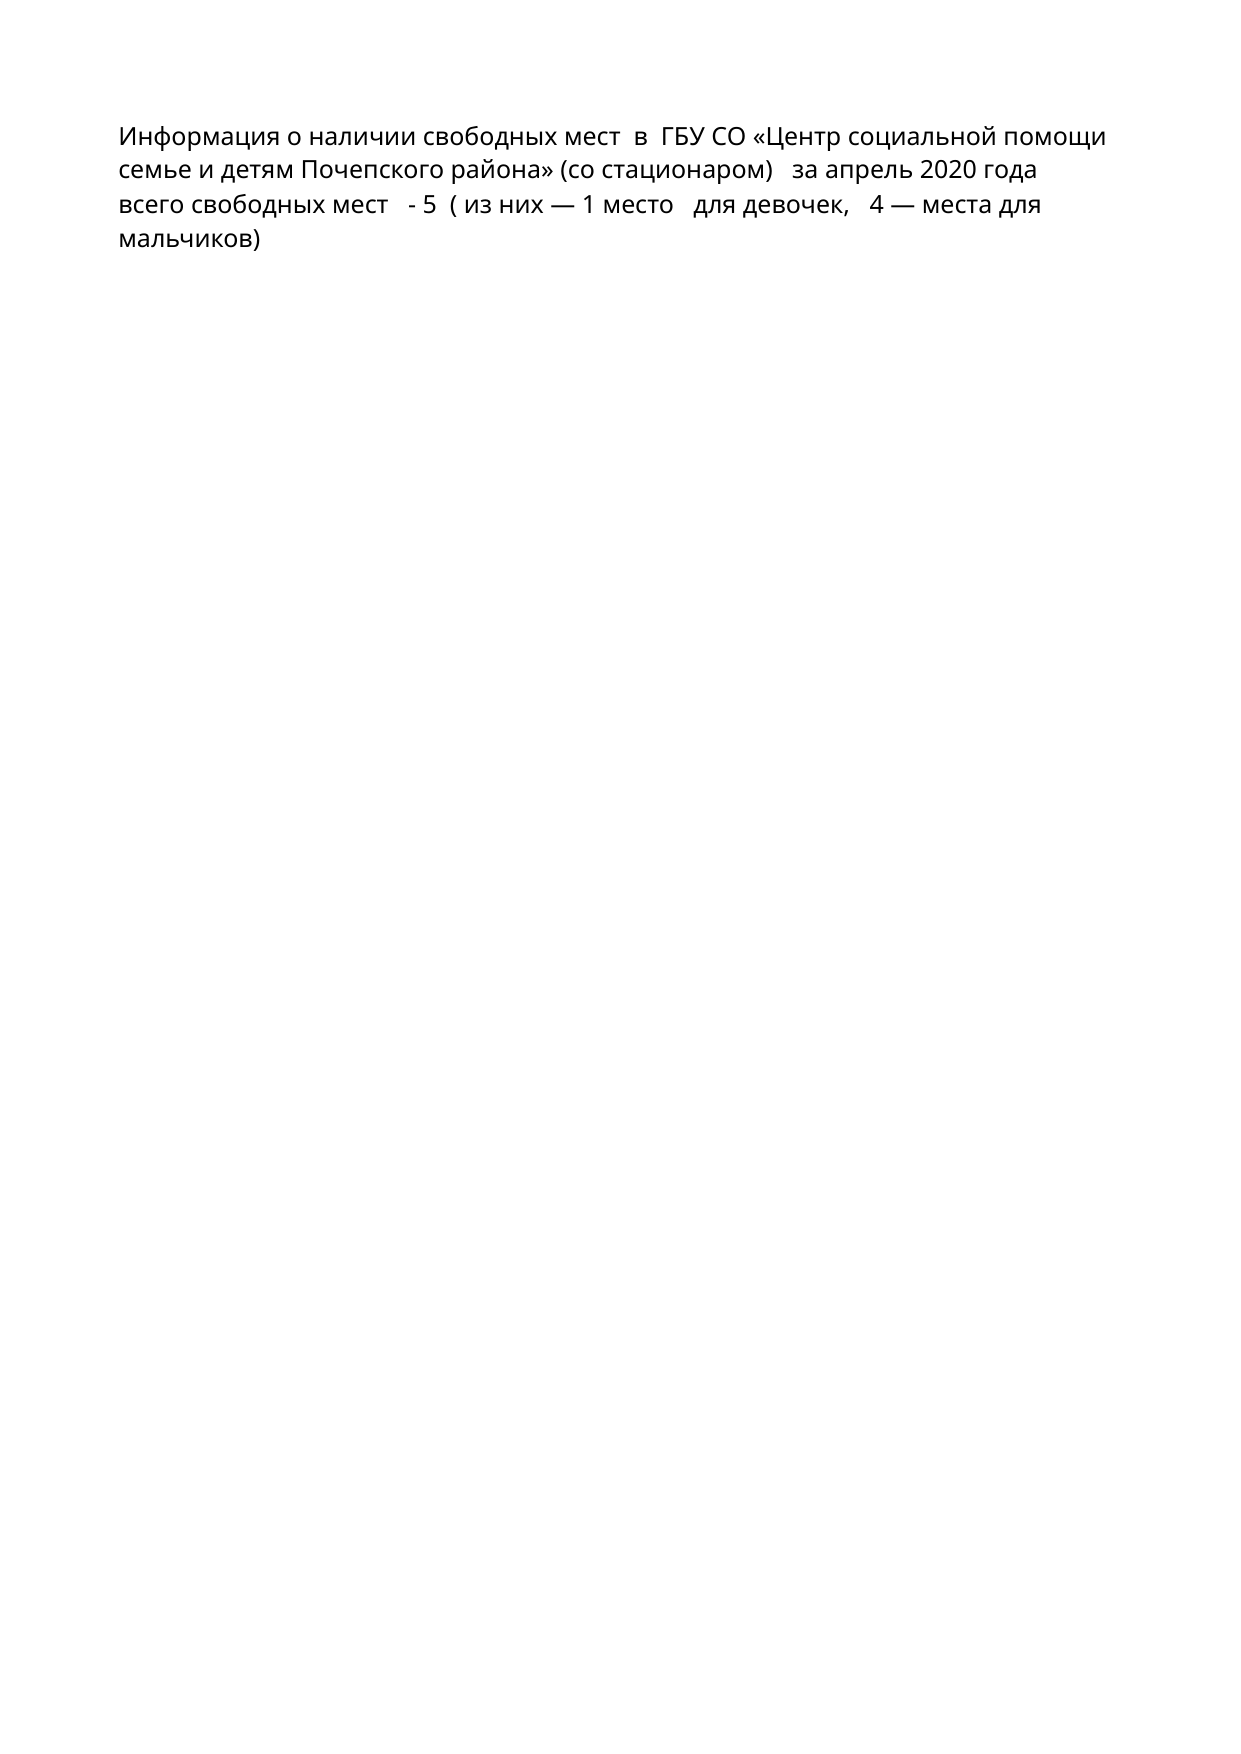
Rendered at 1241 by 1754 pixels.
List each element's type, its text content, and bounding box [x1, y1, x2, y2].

text Информация о наличии свободных мест в ГБУ СО «Центр социальной помощи семье и детям Почепского района» (со стационаром) за апрель 2020 года [118, 118, 1122, 186]
text всего свободных мест - 5 ( из них — 1 место для девочек, 4 — места для мальчиков) [118, 186, 1122, 254]
